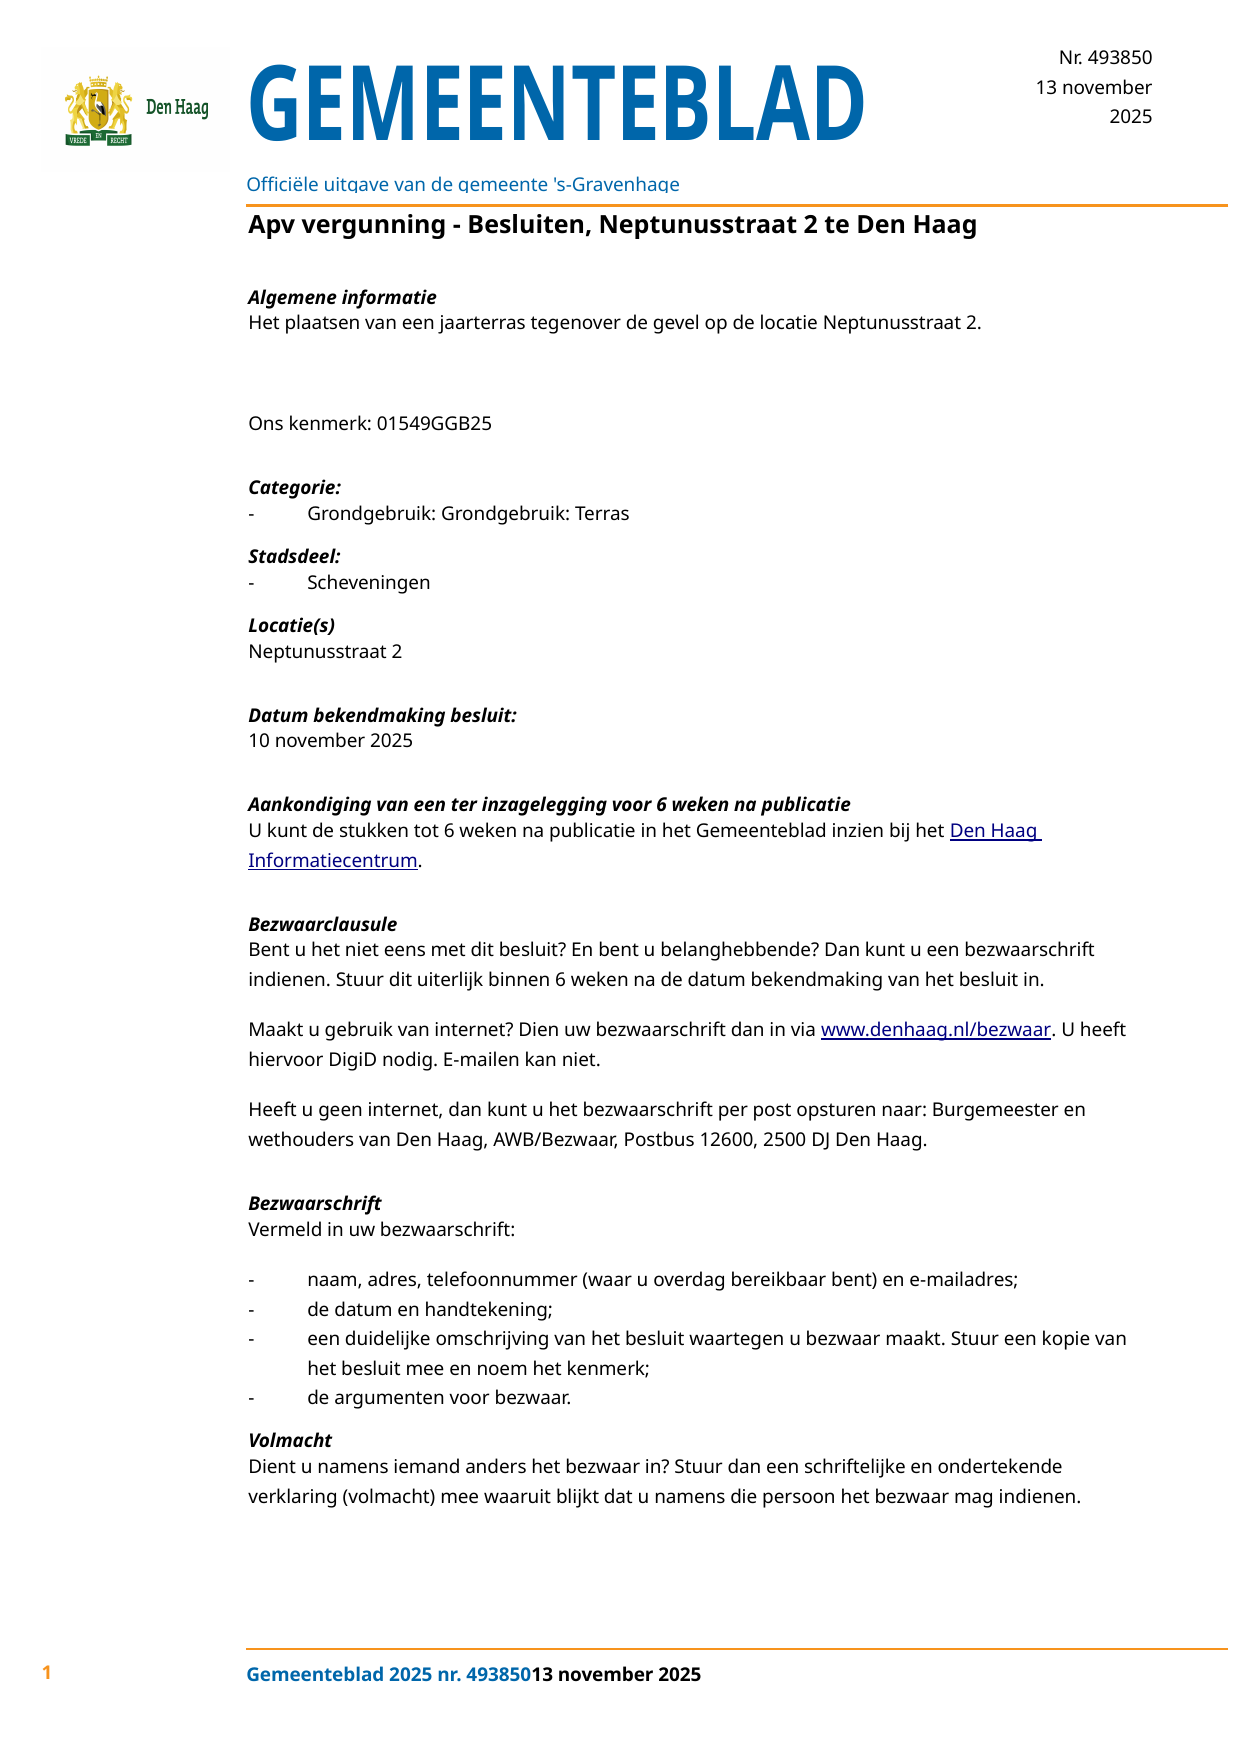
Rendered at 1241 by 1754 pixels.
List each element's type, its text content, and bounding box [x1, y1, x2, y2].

text Ons kenmerk: 01549GGB25 [248, 410, 1152, 436]
text Vermeld in uw bezwaarschrift: [248, 1216, 1152, 1241]
text Categorie: [248, 474, 1152, 500]
text Dient u namens iemand anders het bezwaar in? Stuur dan een schriftelijke en ondertekende verklaring (volmacht) mee waaruit blijkt dat u namens die persoon het bezwaar mag indienen. [248, 1453, 1152, 1509]
text Het plaatsen van een jaarterras tegenover de gevel op de locatie Neptunusstraat 2. [248, 309, 1152, 335]
list de datum en handtekening; [248, 1296, 1152, 1321]
text U kunt de stukken tot 6 weken na publicatie in het Gemeenteblad inzien bij het Den Haag Informatiecentrum. [248, 817, 1152, 872]
text Datum bekendmaking besluit: [248, 702, 1152, 727]
text Bezwaarschrift [248, 1190, 1152, 1216]
text Bent u het niet eens met dit besluit? En bent u belanghebbende? Dan kunt u een bezwaarschrift indienen. Stuur dit uiterlijk binnen 6 weken na de datum bekendmaking van het besluit in. [248, 936, 1152, 992]
list een duidelijke omschrijving van het besluit waartegen u bezwaar maakt. Stuur een kopie van het besluit mee en noem het kenmerk; [248, 1325, 1152, 1381]
text Bezwaarclausule [248, 911, 1152, 936]
text Algemene informatie [248, 284, 1152, 309]
text Heeft u geen internet, dan kunt u het bezwaarschrift per post opsturen naar: Burgemeester en wethouders van Den Haag, AWB/Bezwaar, Postbus 12600, 2500 DJ Den Haag. [248, 1096, 1152, 1152]
text Stadsdeel: [248, 543, 1152, 569]
text Aankondiging van een ter inzagelegging voor 6 weken na publicatie [248, 791, 1152, 817]
list naam, adres, telefoonnummer (waar u overdag bereikbaar bent) en e-mailadres; [248, 1266, 1152, 1292]
text Neptunusstraat 2 [248, 638, 1152, 663]
text Apv vergunning - Besluiten, Neptunusstraat 2 te Den Haag [248, 207, 1152, 241]
text 10 november 2025 [248, 727, 1152, 753]
text Locatie(s) [248, 612, 1152, 638]
list Scheveningen [248, 569, 1152, 595]
list Grondgebruik: Grondgebruik: Terras [248, 500, 1152, 526]
text Volmacht [248, 1428, 1152, 1453]
list de argumenten voor bezwaar. [248, 1384, 1152, 1410]
picture [41, 47, 231, 172]
text Maakt u gebruik van internet? Dien uw bezwaarschrift dan in via www.denhaag.nl/bezwaar. U heeft hiervoor DigiD nodig. E-mailen kan niet. [248, 1016, 1152, 1072]
